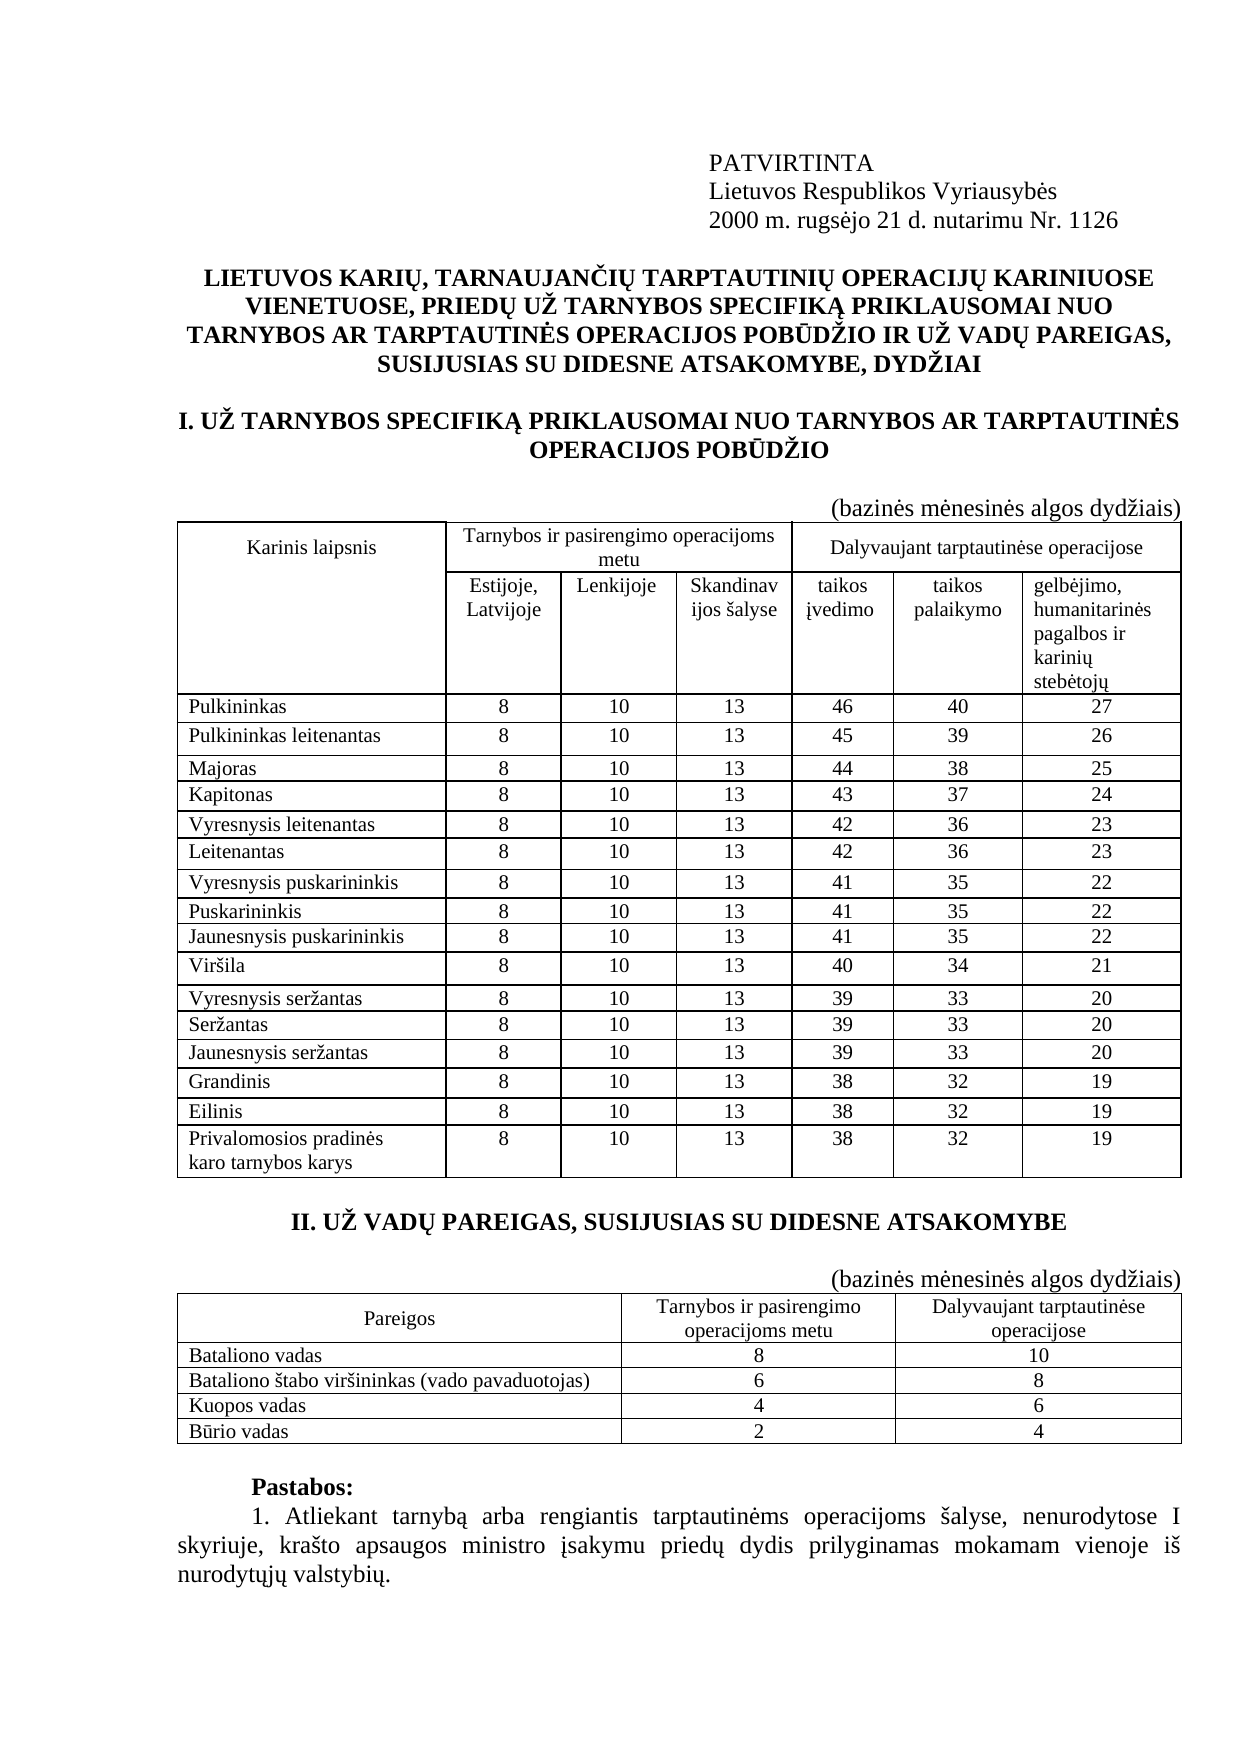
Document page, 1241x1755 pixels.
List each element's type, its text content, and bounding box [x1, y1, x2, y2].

table_cell 27 [1023, 695, 1180, 721]
table_cell Vyresnysis leitenantas [178, 812, 445, 837]
table_cell 42 [793, 839, 893, 868]
table_cell 19 [1023, 1099, 1180, 1124]
table_cell 22 [1023, 870, 1180, 897]
table_cell 19 [1023, 1126, 1180, 1176]
table_cell taikos įvedimo [793, 573, 893, 693]
table_cell 13 [677, 1069, 791, 1097]
table_cell 10 [562, 986, 676, 1010]
table_cell 10 [562, 723, 676, 754]
table_cell 34 [894, 953, 1022, 984]
table_cell 10 [562, 782, 676, 810]
table_cell 8 [447, 695, 560, 721]
table_cell 8 [447, 1012, 560, 1038]
table_cell 44 [793, 756, 893, 780]
table_cell 41 [793, 924, 893, 951]
table_cell taikos palaikymo [894, 573, 1022, 693]
table_cell 32 [894, 1126, 1022, 1176]
table_cell 39 [793, 986, 893, 1010]
table_cell 22 [1023, 899, 1180, 923]
table_cell 45 [793, 723, 893, 754]
text Lietuvos Respublikos Vyriausybės [177, 176, 1181, 205]
table_cell 13 [677, 870, 791, 897]
table_cell Kuopos vadas [178, 1394, 621, 1417]
table_cell Bataliono vadas [178, 1343, 621, 1367]
table_cell 36 [894, 812, 1022, 837]
table_cell 32 [894, 1099, 1022, 1124]
table_cell Grandinis [178, 1069, 445, 1097]
table_cell 46 [793, 695, 893, 721]
table_cell 13 [677, 812, 791, 837]
table_cell 39 [793, 1040, 893, 1067]
table_cell 38 [793, 1099, 893, 1124]
table_cell 40 [793, 953, 893, 984]
table_cell 8 [447, 924, 560, 951]
table_cell 23 [1023, 839, 1180, 868]
table_header Tarnybos ir pasirengimo operacijoms metu [622, 1294, 895, 1342]
text Pastabos: [177, 1472, 1181, 1501]
table_cell 26 [1023, 723, 1180, 754]
table_cell 10 [562, 1126, 676, 1176]
table_cell 40 [894, 695, 1022, 721]
table_cell 13 [677, 723, 791, 754]
table_cell 8 [447, 839, 560, 868]
table_cell Lenkijoje [562, 573, 676, 693]
table_cell 8 [447, 953, 560, 984]
table_cell 8 [622, 1343, 895, 1367]
table_cell 39 [793, 1012, 893, 1038]
table_header Karinis laipsnis [178, 523, 445, 571]
table_cell Pulkininkas leitenantas [178, 723, 445, 754]
table_cell 13 [677, 695, 791, 721]
table_cell 8 [447, 986, 560, 1010]
table_cell 38 [793, 1126, 893, 1176]
table_cell 35 [894, 899, 1022, 923]
table_cell 10 [562, 1040, 676, 1067]
table_cell 33 [894, 1012, 1022, 1038]
table_cell Privalomosios pradinės karo tarnybos karys [178, 1126, 445, 1176]
text LIETUVOS KARIŲ, TARNAUJANČIŲ TARPTAUTINIŲ OPERACIJŲ KARINIUOSE VIENETUOSE, PRIEDŲ UŽ TARNYBOS SPECIFIKĄ PRIKLAUSOMAI NUO TARNYBOS AR TARPTAUTINĖS OPERACIJOS POBŪDŽIO IR UŽ VADŲ PAREIGAS, SUSIJUSIAS SU DIDESNE ATSAKOMYBE, DYDŽIAI [177, 263, 1181, 378]
table_cell 8 [447, 812, 560, 837]
table_cell 38 [894, 756, 1022, 780]
table_cell 2 [622, 1419, 895, 1443]
table_cell 10 [562, 870, 676, 897]
table_cell 37 [894, 782, 1022, 810]
text II. Už vadų pareigas, susijusias su didesne atsakomybe [177, 1207, 1181, 1236]
table_header Dalyvaujant tarptautinėse operacijose [793, 523, 1180, 571]
table_cell 10 [562, 899, 676, 923]
table_cell 10 [562, 953, 676, 984]
table_cell Jaunesnysis puskarininkis [178, 924, 445, 951]
table_cell 10 [562, 839, 676, 868]
table_cell 13 [677, 924, 791, 951]
table_cell 32 [894, 1069, 1022, 1097]
table_cell 20 [1023, 1040, 1180, 1067]
table_cell 8 [896, 1368, 1181, 1392]
table_cell 10 [562, 1012, 676, 1038]
table_cell Puskarininkis [178, 899, 445, 923]
table_cell 13 [677, 953, 791, 984]
table_cell Būrio vadas [178, 1419, 621, 1443]
text Patvirtinta [177, 148, 1181, 176]
table_cell 10 [562, 1069, 676, 1097]
table_cell Majoras [178, 756, 445, 780]
table_cell 10 [562, 756, 676, 780]
table_cell 13 [677, 986, 791, 1010]
table_cell 8 [447, 1069, 560, 1097]
table_cell 13 [677, 1099, 791, 1124]
table_cell 8 [447, 782, 560, 810]
table_cell 13 [677, 1012, 791, 1038]
table_cell 13 [677, 839, 791, 868]
table_cell 8 [447, 756, 560, 780]
table_cell 8 [447, 899, 560, 923]
table_cell 4 [896, 1419, 1181, 1443]
table_cell 13 [677, 782, 791, 810]
table_cell 8 [447, 1126, 560, 1176]
table_cell 41 [793, 870, 893, 897]
table_cell 39 [894, 723, 1022, 754]
table_cell 10 [562, 1099, 676, 1124]
table_cell Bataliono štabo viršininkas (vado pavaduotojas) [178, 1368, 621, 1392]
text 2000 m. rugsėjo 21 d. nutarimu Nr. 1126 [177, 205, 1181, 234]
table_cell 20 [1023, 986, 1180, 1010]
table_cell 35 [894, 924, 1022, 951]
table_cell 19 [1023, 1069, 1180, 1097]
table_cell 36 [894, 839, 1022, 868]
table_cell 21 [1023, 953, 1180, 984]
table_cell 43 [793, 782, 893, 810]
table_cell Vyresnysis seržantas [178, 986, 445, 1010]
table_cell Viršila [178, 953, 445, 984]
table_cell 13 [677, 1126, 791, 1176]
table_cell 35 [894, 870, 1022, 897]
table_cell 23 [1023, 812, 1180, 837]
table_header Pareigos [178, 1294, 621, 1342]
table_header Tarnybos ir pasirengimo operacijoms metu [447, 523, 791, 571]
table_cell 38 [793, 1069, 893, 1097]
text I. Už tarnybos specifiką priklausomai nuo tarnybos ar tarptautinės operacijos pobūdžio [177, 406, 1181, 464]
table_cell Pulkininkas [178, 695, 445, 721]
table_cell Skandinavijos šalyse [677, 573, 791, 693]
table_cell 25 [1023, 756, 1180, 780]
table_cell 8 [447, 723, 560, 754]
table_cell 10 [562, 924, 676, 951]
text (bazinės mėnesinės algos dydžiais) [177, 493, 1181, 521]
table_header Dalyvaujant tarptautinėse operacijose [896, 1294, 1181, 1342]
table_cell Jaunesnysis seržantas [178, 1040, 445, 1067]
table_cell 10 [562, 812, 676, 837]
table_cell Seržantas [178, 1012, 445, 1038]
table_cell 4 [622, 1394, 895, 1417]
table_cell 41 [793, 899, 893, 923]
table_cell gelbėjimo, humanitarinės pagalbos ir karinių stebėtojų [1023, 573, 1180, 693]
table_cell Leitenantas [178, 839, 445, 868]
table_cell 33 [894, 986, 1022, 1010]
table_cell 10 [896, 1343, 1181, 1367]
table_cell 8 [447, 1099, 560, 1124]
table_cell 10 [562, 695, 676, 721]
table_cell Eilinis [178, 1099, 445, 1124]
text 1. Atliekant tarnybą arba rengiantis tarptautinėms operacijoms šalyse, nenurodytose I skyriuje, krašto apsaugos ministro įsakymu priedų dydis prilyginamas mokamam vienoje iš nurodytųjų valstybių. [177, 1501, 1181, 1587]
table_cell 33 [894, 1040, 1022, 1067]
table_cell Kapitonas [178, 782, 445, 810]
table_cell 42 [793, 812, 893, 837]
table_cell 13 [677, 756, 791, 780]
table_cell Vyresnysis puskarininkis [178, 870, 445, 897]
text (bazinės mėnesinės algos dydžiais) [177, 1264, 1181, 1293]
table_cell 8 [447, 870, 560, 897]
table_cell 13 [677, 899, 791, 923]
table_cell 6 [896, 1394, 1181, 1417]
table_cell 20 [1023, 1012, 1180, 1038]
table_cell Estijoje, Latvijoje [447, 573, 560, 693]
table_cell 8 [447, 1040, 560, 1067]
table_cell 22 [1023, 924, 1180, 951]
table_cell 24 [1023, 782, 1180, 810]
table_cell [178, 571, 445, 693]
table_cell 6 [622, 1368, 895, 1392]
table_cell 13 [677, 1040, 791, 1067]
